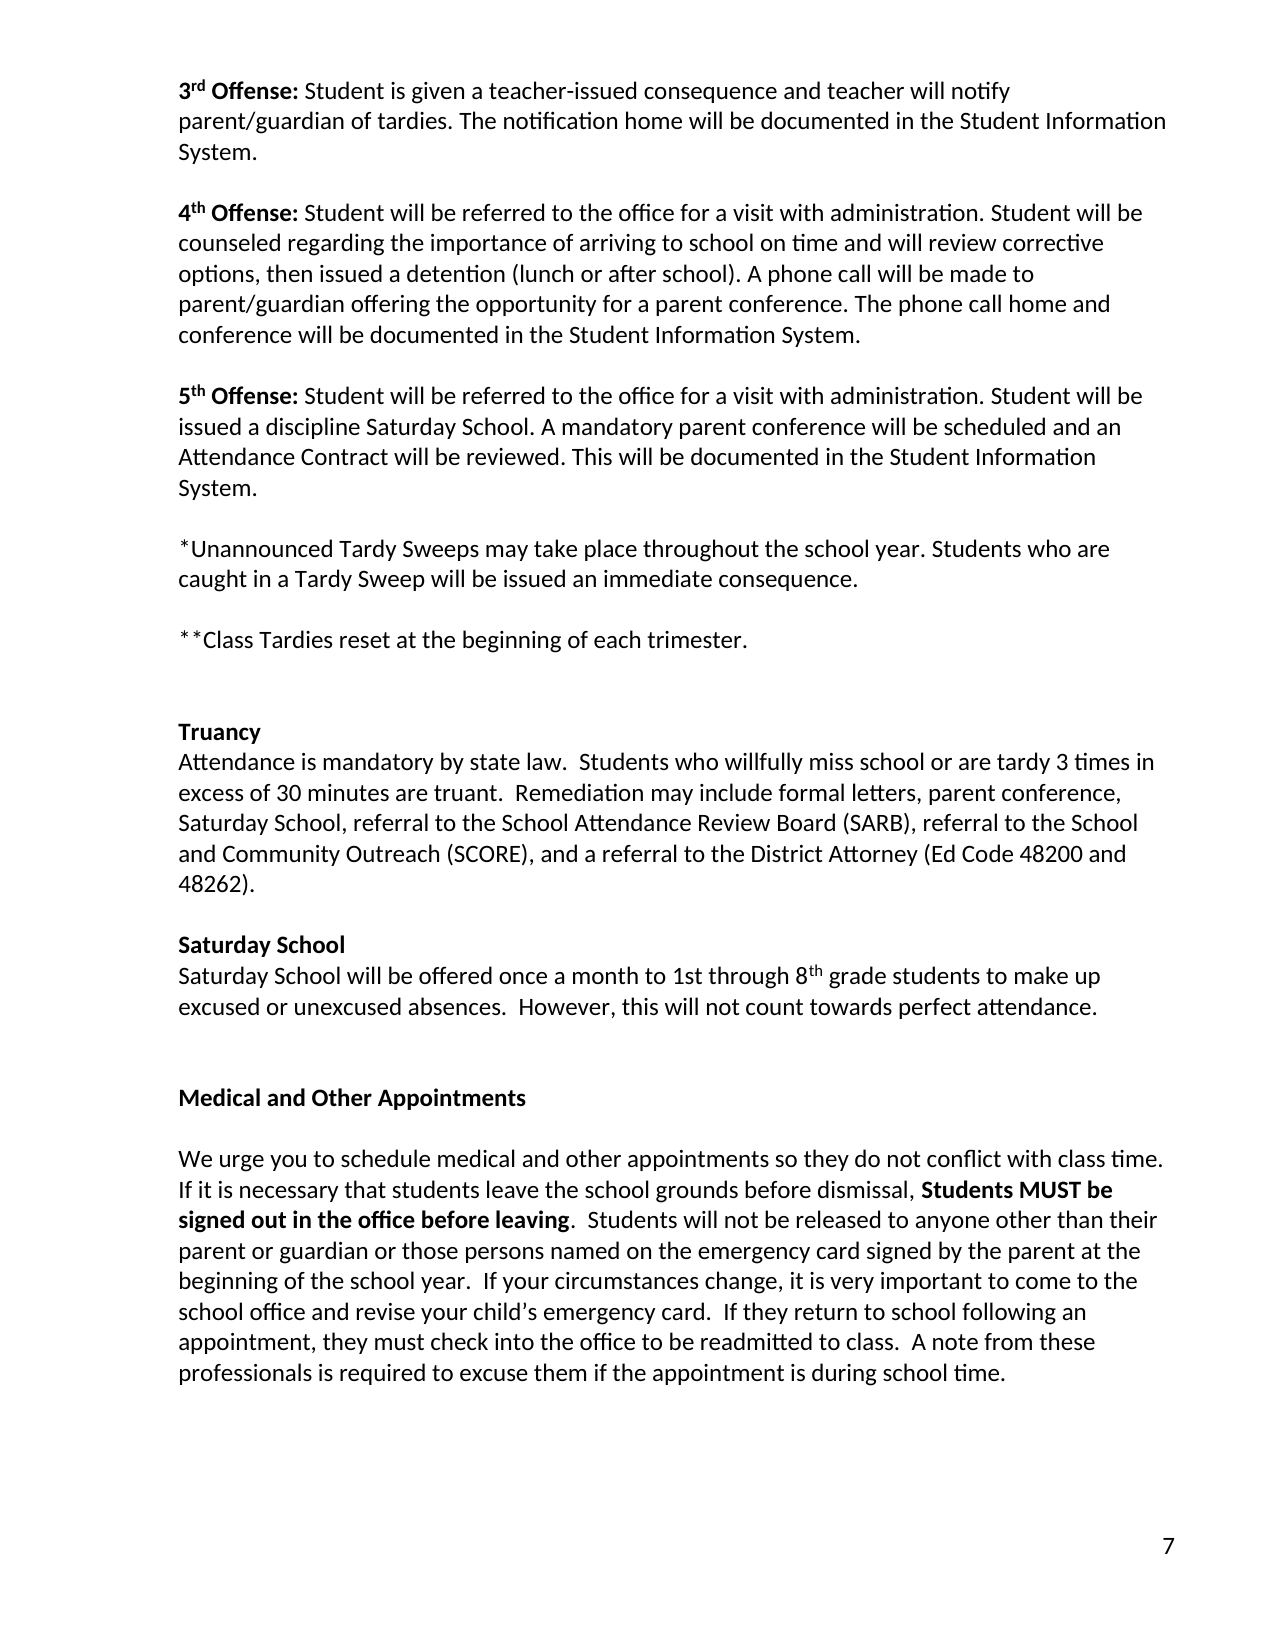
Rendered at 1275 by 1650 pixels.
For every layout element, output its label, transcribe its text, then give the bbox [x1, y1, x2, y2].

text Saturday School will be offered once a month to 1st through 8th grade students to make up excused or unexcused absences. However, this will not count towards perfect attendance. [178, 960, 1174, 1021]
text Attendance is mandatory by state law. Students who willfully miss school or are tardy 3 times in excess of 30 minutes are truant. Remediation may include formal letters, parent conference, Saturday School, referral to the School Attendance Review Board (SARB), referral to the School and Community Outreach (SCORE), and a referral to the District Attorney (Ed Code 48200 and 48262). [178, 746, 1174, 899]
text 4th Offense: Student will be referred to the office for a visit with administration. Student will be counseled regarding the importance of arriving to school on time and will review corrective options, then issued a detention (lunch or after school). A phone call will be made to parent/guardian offering the opportunity for a parent conference. The phone call home and conference will be documented in the Student Information System. [178, 197, 1174, 350]
text 5th Offense: Student will be referred to the office for a visit with administration. Student will be issued a discipline Saturday School. A mandatory parent conference will be scheduled and an Attendance Contract will be reviewed. This will be documented in the Student Information System. [178, 380, 1174, 502]
text *Unannounced Tardy Sweeps may take place throughout the school year. Students who are caught in a Tardy Sweep will be issued an immediate consequence. [178, 533, 1174, 594]
subtitle Truancy [178, 716, 1174, 746]
text 3rd Offense: Student is given a teacher-issued consequence and teacher will notify parent/guardian of tardies. The notification home will be documented in the Student Information System. [178, 75, 1174, 167]
subtitle Medical and Other Appointments [178, 1082, 1174, 1113]
text **Class Tardies reset at the beginning of each trimester. [178, 624, 1174, 655]
text Saturday School [178, 929, 1174, 960]
text We urge you to schedule medical and other appointments so they do not conflict with class time. If it is necessary that students leave the school grounds before dismissal, Students MUST be signed out in the office before leaving. Students will not be released to anyone other than their parent or guardian or those persons named on the emergency card signed by the parent at the beginning of the school year. If your circumstances change, it is very important to come to the school office and revise your child’s emergency card. If they return to school following an appointment, they must check into the office to be readmitted to class. A note from these professionals is required to excuse them if the appointment is during school time. [178, 1143, 1174, 1387]
